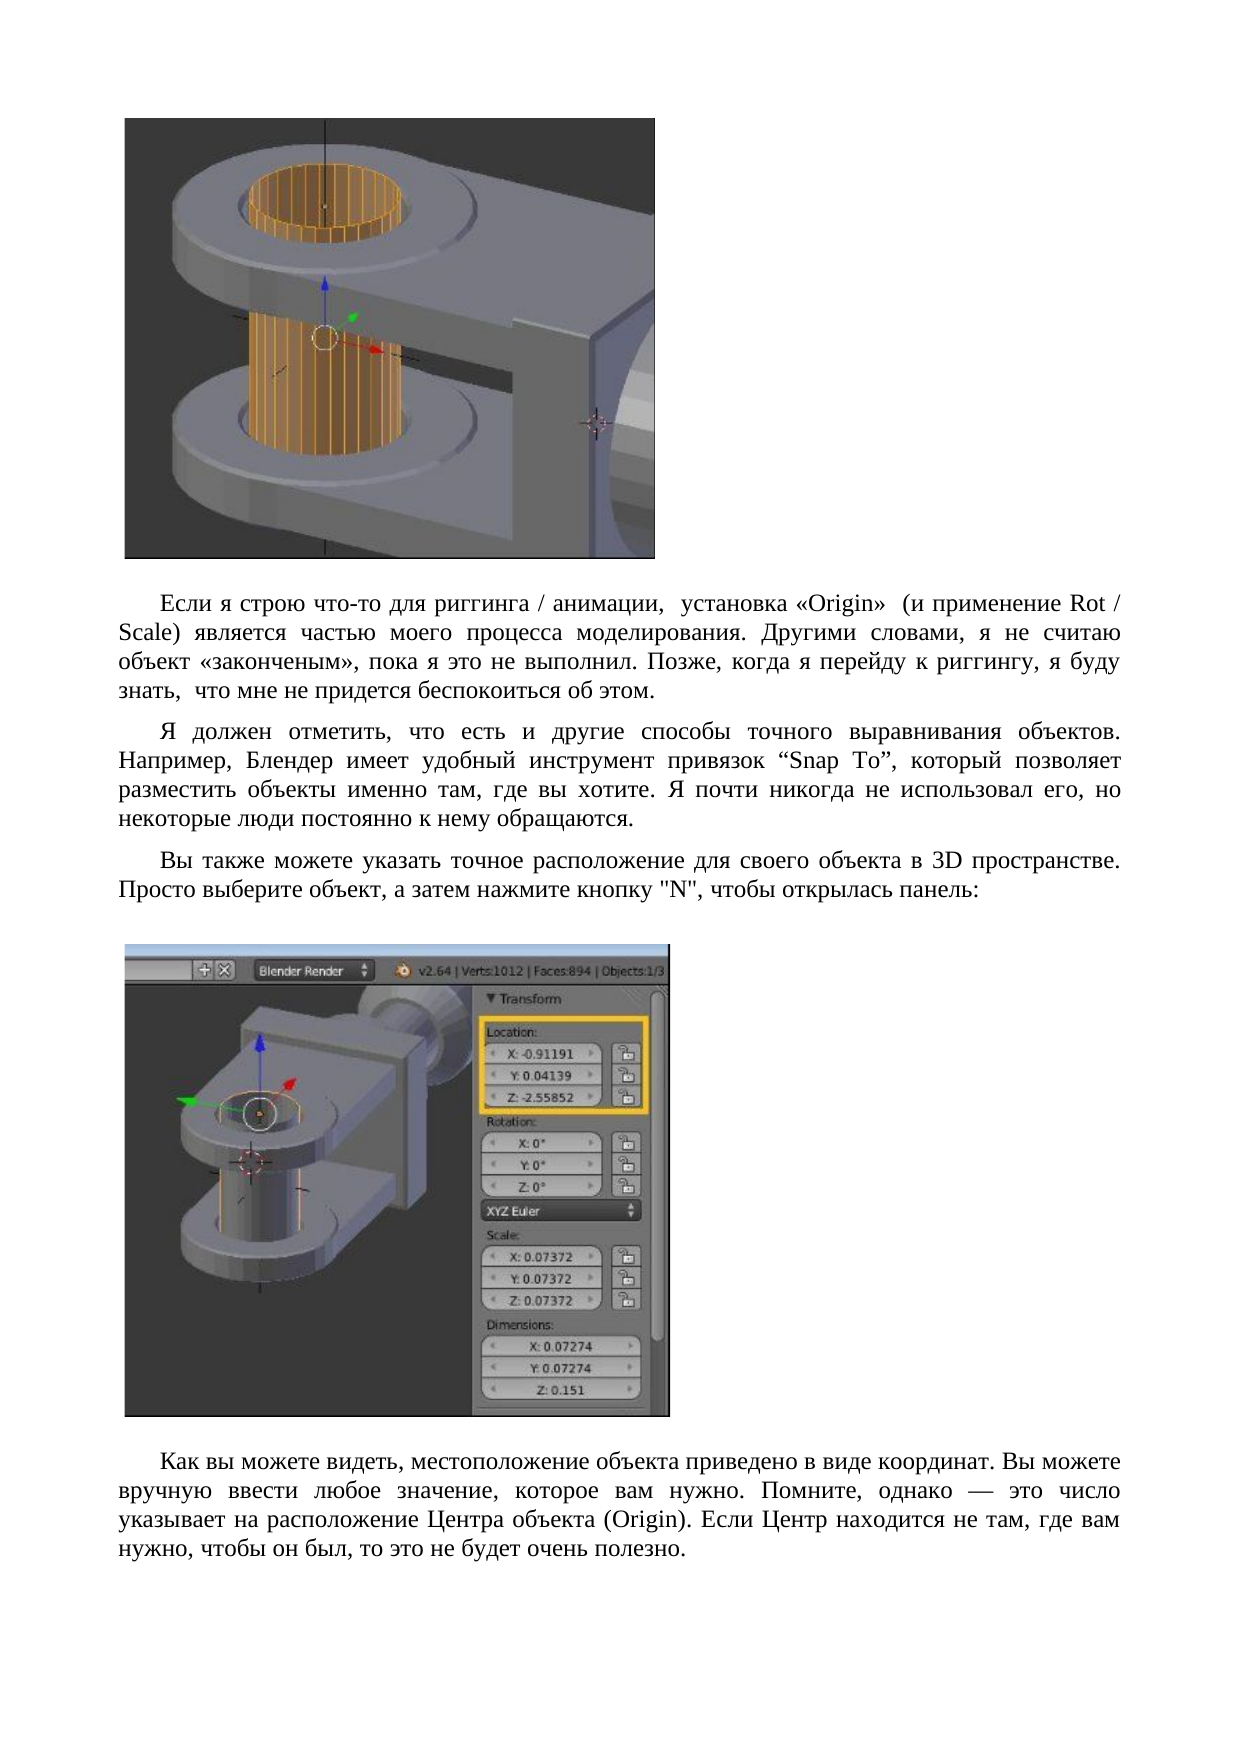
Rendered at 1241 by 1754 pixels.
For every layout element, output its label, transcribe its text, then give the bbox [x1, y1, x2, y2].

text Как вы можете видеть, местоположение объекта приведено в виде координат. Вы можете вручную ввести любое значение, которое вам нужно. Помните, однако — это число указывает на расположение Центра объекта (Origin). Если Центр находится не там, где вам нужно, чтобы он был, то это не будет очень полезно. [118, 1446, 1122, 1562]
picture [124, 118, 655, 559]
text Вы также можете указать точное расположение для своего объекта в 3D пространстве. Просто выберите объект, а затем нажмите кнопку "N", чтобы открылась панель: [118, 845, 1122, 903]
text Если я строю что-то для риггинга / анимации, установка «Origin» (и применение Rot / Scale) является частью моего процесса моделирования. Другими словами, я не считаю объект «законченым», пока я это не выполнил. Позже, когда я перейду к риггингу, я буду знать, что мне не придется беспокоиться об этом. [118, 587, 1122, 704]
picture [124, 944, 671, 1417]
text Я должен отметить, что есть и другие способы точного выравнивания объектов. Например, Блендер имеет удобный инструмент привязок “Snap To”, который позволяет разместить объекты именно там, где вы хотите. Я почти никогда не использовал его, но некоторые люди постоянно к нему обращаются. [118, 716, 1122, 832]
